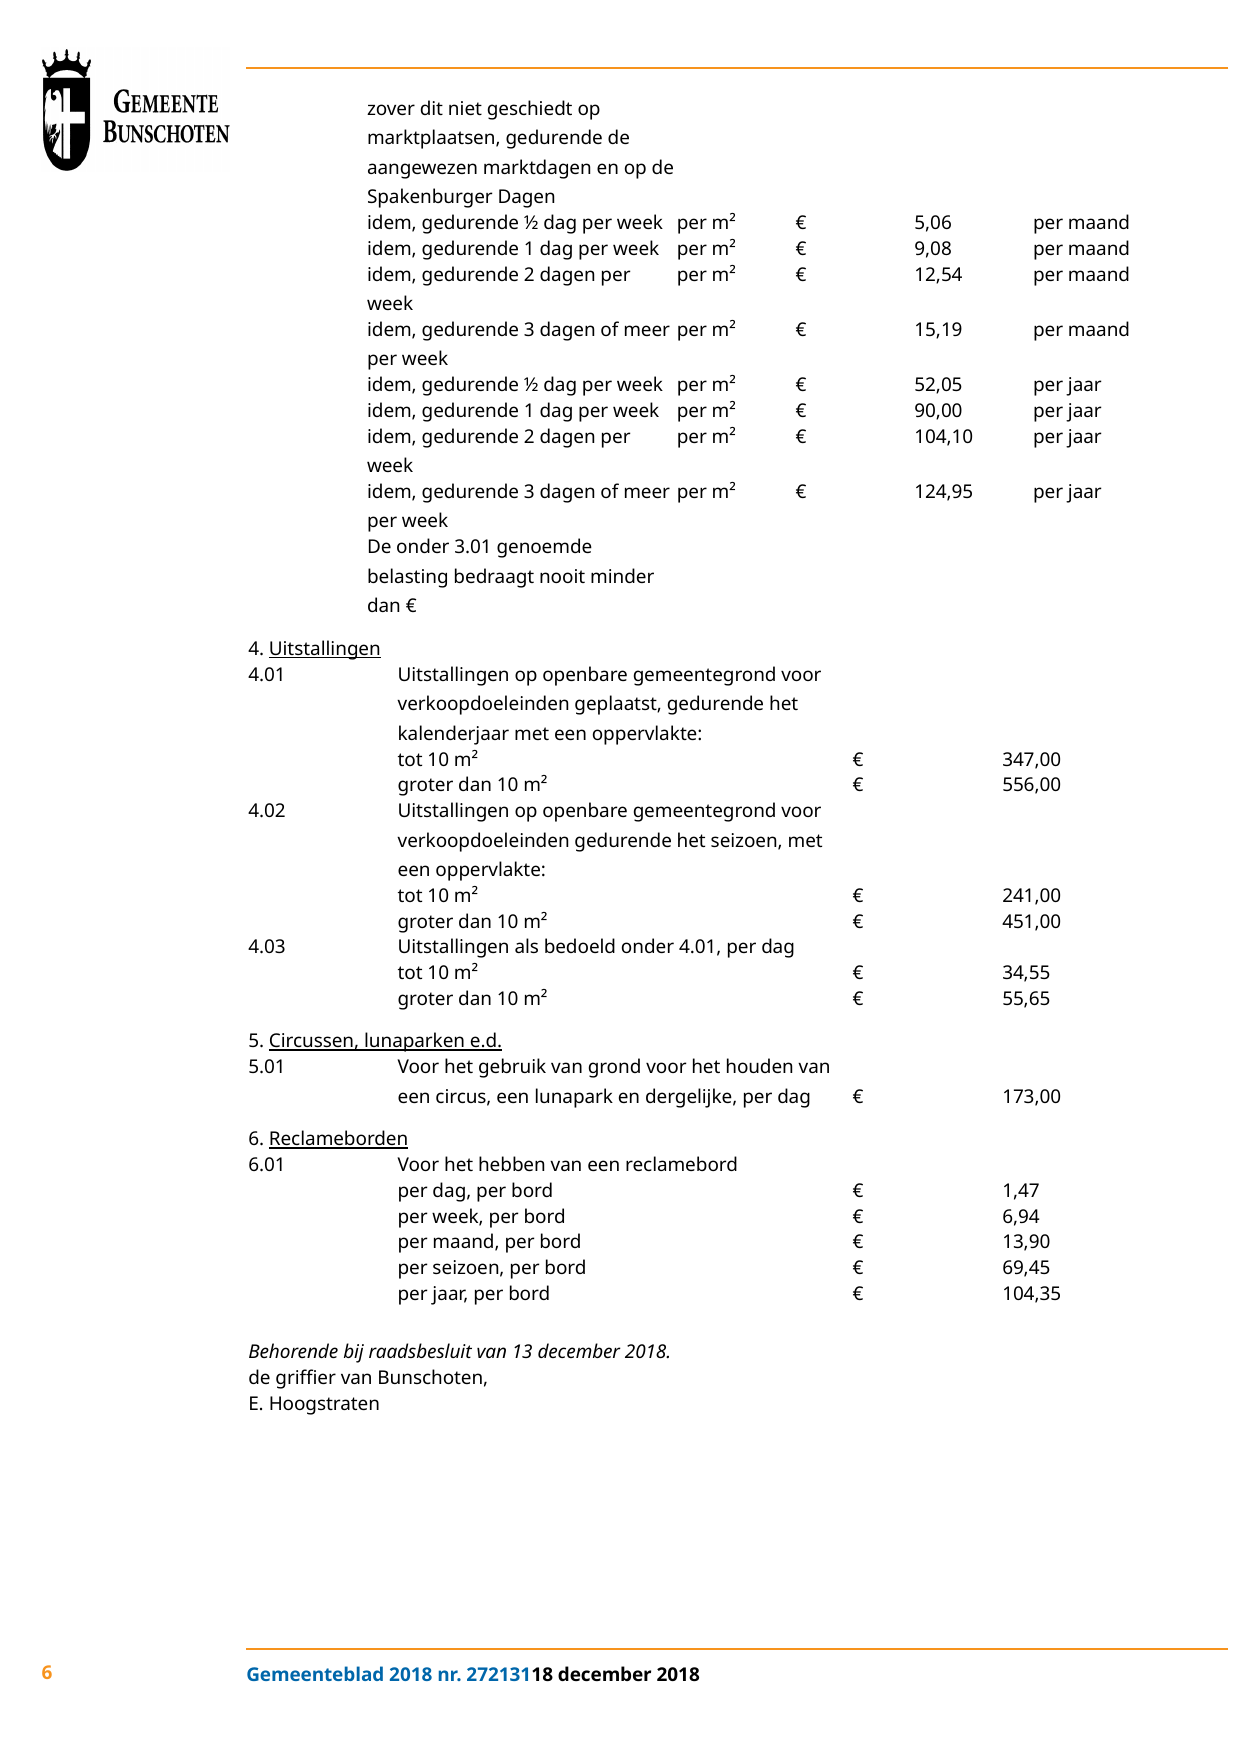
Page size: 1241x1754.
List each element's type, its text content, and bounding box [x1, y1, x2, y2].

table_cell € [795, 397, 914, 423]
table_header [914, 95, 1033, 209]
table_cell per jaar [1033, 478, 1152, 533]
table_cell per m² [677, 316, 795, 371]
table_cell [1002, 797, 1152, 882]
table_cell [853, 934, 1002, 959]
table_cell [248, 397, 367, 423]
table_header [1033, 95, 1152, 209]
table_header [795, 95, 914, 209]
table_cell 55,65 [1002, 985, 1152, 1011]
table_cell 556,00 [1002, 772, 1152, 797]
table_cell [248, 882, 397, 908]
table_cell per m² [677, 371, 795, 397]
table_header zover dit niet geschiedt op marktplaatsen, gedurende de aangewezen marktdagen en op de Spakenburger Dagen [367, 95, 677, 209]
table_cell [853, 797, 1002, 882]
table_header € [853, 1054, 1002, 1109]
table_cell tot 10 m² [398, 959, 852, 985]
table_cell 69,45 [1002, 1254, 1152, 1280]
table_cell 9,08 [914, 235, 1033, 261]
table_cell [248, 235, 367, 261]
table_cell € [853, 882, 1002, 908]
table_header [248, 95, 367, 209]
table_header 6.01 [248, 1151, 397, 1177]
table_cell 34,55 [1002, 959, 1152, 985]
table_header 5.01 [248, 1054, 397, 1109]
table_cell [248, 1203, 397, 1228]
table_cell 4.03 [248, 934, 397, 959]
table_cell 6,94 [1002, 1203, 1152, 1228]
table_cell 15,19 [914, 316, 1033, 371]
table_cell per maand [1033, 235, 1152, 261]
table_cell 1,47 [1002, 1177, 1152, 1203]
text de griffier van Bunschoten, [248, 1364, 1152, 1390]
text 4. Uitstallingen [248, 635, 1152, 661]
table_header [1002, 661, 1152, 746]
table_cell [248, 959, 397, 985]
table_cell 4.02 [248, 797, 397, 882]
table_cell per maand [1033, 316, 1152, 371]
table_cell [248, 746, 397, 772]
table_cell per maand, per bord [398, 1229, 852, 1254]
table_cell idem, gedurende 1 dag per week [367, 235, 677, 261]
table_cell € [853, 746, 1002, 772]
table_cell € [853, 908, 1002, 934]
table_cell idem, gedurende 2 dagen per week [367, 423, 677, 478]
table_cell groter dan 10 m² [398, 772, 852, 797]
table_cell per maand [1033, 261, 1152, 316]
picture [41, 47, 231, 172]
text E. Hoogstraten [248, 1390, 1152, 1416]
table_header 173,00 [1002, 1054, 1152, 1109]
table_header 4.01 [248, 661, 397, 746]
table_cell € [853, 1280, 1002, 1306]
text 5. Circussen, lunaparken e.d. [248, 1028, 1152, 1053]
table_cell 451,00 [1002, 908, 1152, 934]
table_cell [248, 908, 397, 934]
table_cell per m² [677, 478, 795, 533]
table_cell idem, gedurende ½ dag per week [367, 209, 677, 235]
table_cell idem, gedurende ½ dag per week [367, 371, 677, 397]
table_cell € [853, 1177, 1002, 1203]
table_cell per jaar [1033, 423, 1152, 478]
table_cell € [795, 261, 914, 316]
table_cell € [795, 316, 914, 371]
table_cell idem, gedurende 2 dagen per week [367, 261, 677, 316]
text Behorende bij raadsbesluit van 13 december 2018. [248, 1338, 1152, 1364]
table_cell Uitstallingen als bedoeld onder 4.01, per dag [398, 934, 852, 959]
table_cell [248, 1177, 397, 1203]
table_cell € [853, 959, 1002, 985]
table_cell 347,00 [1002, 746, 1152, 772]
table_cell per jaar [1033, 397, 1152, 423]
table_cell per m² [677, 235, 795, 261]
table_cell [248, 478, 367, 533]
table_cell 5,06 [914, 209, 1033, 235]
table_cell [248, 534, 367, 618]
table_cell groter dan 10 m² [398, 985, 852, 1011]
table_cell [795, 534, 914, 618]
table_cell 104,10 [914, 423, 1033, 478]
table_header Voor het gebruik van grond voor het houden van een circus, een lunapark en dergelijke, per dag [398, 1054, 852, 1109]
table_cell per m² [677, 423, 795, 478]
table_header [1002, 1151, 1152, 1177]
table_cell Uitstallingen op openbare gemeentegrond voor verkoopdoeleinden gedurende het seizoen, met een oppervlakte: [398, 797, 852, 882]
table_header Uitstallingen op openbare gemeentegrond voor verkoopdoeleinden geplaatst, gedurende het kalenderjaar met een oppervlakte: [398, 661, 852, 746]
table_cell [677, 534, 795, 618]
table_header [853, 1151, 1002, 1177]
table_cell € [795, 371, 914, 397]
table_cell [1002, 934, 1152, 959]
table_cell per maand [1033, 209, 1152, 235]
table_cell [248, 316, 367, 371]
table_header [677, 95, 795, 209]
table_cell [248, 772, 397, 797]
table_cell idem, gedurende 3 dagen of meer per week [367, 316, 677, 371]
table_cell € [795, 423, 914, 478]
table_cell 90,00 [914, 397, 1033, 423]
table_cell 241,00 [1002, 882, 1152, 908]
table_cell [248, 1254, 397, 1280]
table_cell per m² [677, 261, 795, 316]
table_cell € [853, 1203, 1002, 1228]
table_cell idem, gedurende 3 dagen of meer per week [367, 478, 677, 533]
table_cell [248, 985, 397, 1011]
table_cell [914, 534, 1033, 618]
table_cell € [795, 478, 914, 533]
table_cell [248, 209, 367, 235]
table_cell € [853, 772, 1002, 797]
table_cell 13,90 [1002, 1229, 1152, 1254]
table_cell [1033, 534, 1152, 618]
table_cell € [853, 985, 1002, 1011]
table_cell tot 10 m² [398, 746, 852, 772]
table_cell De onder 3.01 genoemde belasting bedraagt nooit minder dan € [367, 534, 677, 618]
table_cell 104,35 [1002, 1280, 1152, 1306]
table_cell [248, 261, 367, 316]
table_header [853, 661, 1002, 746]
table_cell per jaar [1033, 371, 1152, 397]
table_cell [248, 1229, 397, 1254]
table_cell € [795, 209, 914, 235]
table_cell per week, per bord [398, 1203, 852, 1228]
table_cell € [853, 1229, 1002, 1254]
table_cell per seizoen, per bord [398, 1254, 852, 1280]
table_cell [248, 371, 367, 397]
table_cell 12,54 [914, 261, 1033, 316]
table_cell [248, 423, 367, 478]
table_cell tot 10 m² [398, 882, 852, 908]
table_header Voor het hebben van een reclamebord [398, 1151, 852, 1177]
table_cell per m² [677, 397, 795, 423]
table_cell € [853, 1254, 1002, 1280]
table_cell 52,05 [914, 371, 1033, 397]
table_cell per m² [677, 209, 795, 235]
table_cell groter dan 10 m² [398, 908, 852, 934]
table_cell idem, gedurende 1 dag per week [367, 397, 677, 423]
table_cell [248, 1280, 397, 1306]
text 6. Reclameborden [248, 1126, 1152, 1151]
table_cell 124,95 [914, 478, 1033, 533]
table_cell per dag, per bord [398, 1177, 852, 1203]
table_cell per jaar, per bord [398, 1280, 852, 1306]
table_cell € [795, 235, 914, 261]
